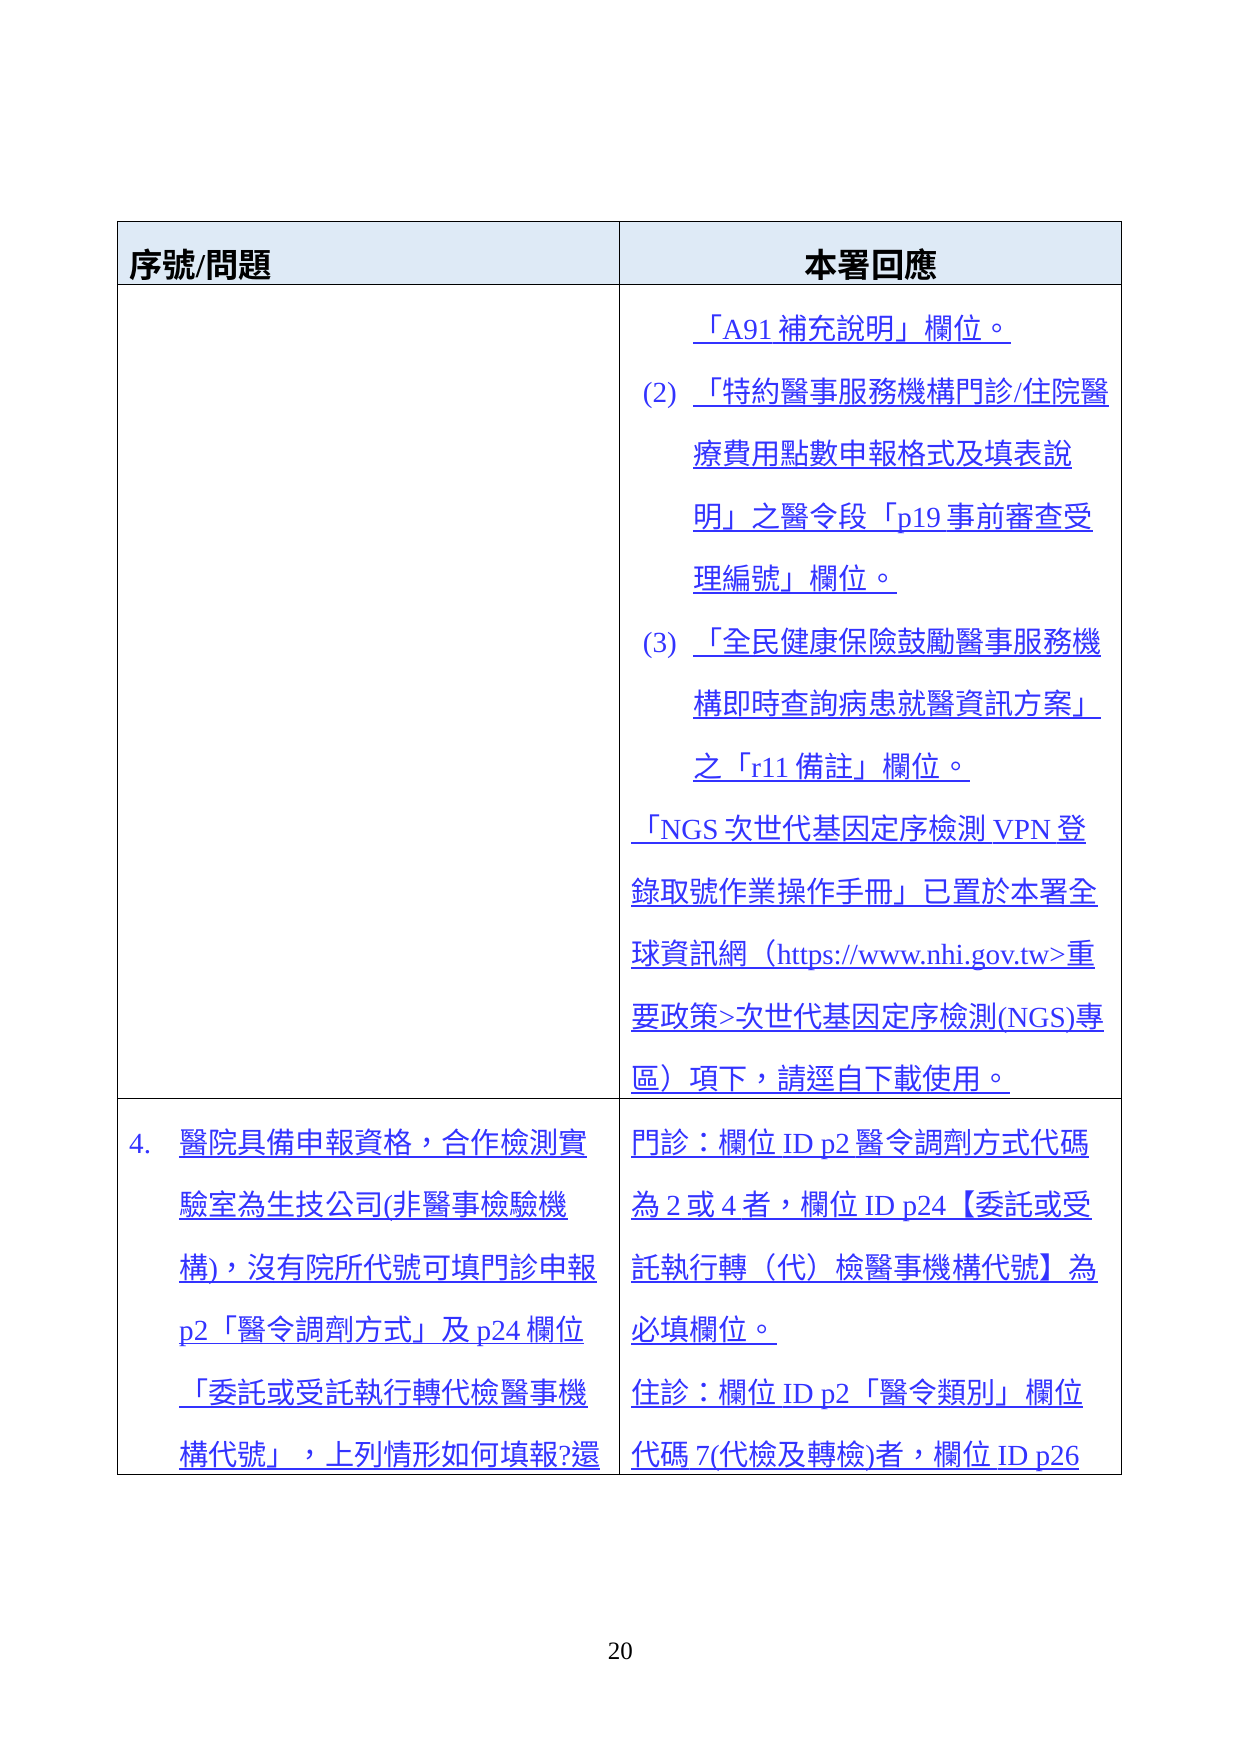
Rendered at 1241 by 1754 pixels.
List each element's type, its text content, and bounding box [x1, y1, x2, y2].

table_cell 門診：欄位ID p2醫令調劑方式代碼為2或4者，欄位ID p24【委託或受託執行轉（代）檢醫事機構代號】為必填欄位。 住診：欄位ID p2「醫令類別」欄位代碼7(代檢及轉檢)者，欄位ID p26 [620, 1099, 1121, 1474]
table_header 本署回應 [620, 222, 1121, 284]
table_cell 「A91補充說明」欄位。 「特約醫事服務機構門診/住院醫療費用點數申報格式及填表說明」之醫令段「p19事前審查受理編號」欄位。 「全民健康保險鼓勵醫事服務機構即時查詢病患就醫資訊方案」之「r11備註」欄位。 「NGS次世代基因定序檢測VPN登錄取號作業操作手冊」已置於本署全球資訊網（https://www.nhi.gov.tw>重要政策>次世代基因定序檢測(NGS)專區）項下，請逕自下載使用。 [620, 285, 1121, 1098]
table_cell [118, 285, 619, 1098]
table_header 序號/問題 [118, 222, 619, 284]
table_cell 醫院具備申報資格，合作檢測實驗室為生技公司(非醫事檢驗機構)，沒有院所代號可填門診申報p2「醫令調劑方式」及p24欄位「委託或受託執行轉代檢醫事機構代號」，上列情形如何填報?還 [118, 1099, 619, 1474]
